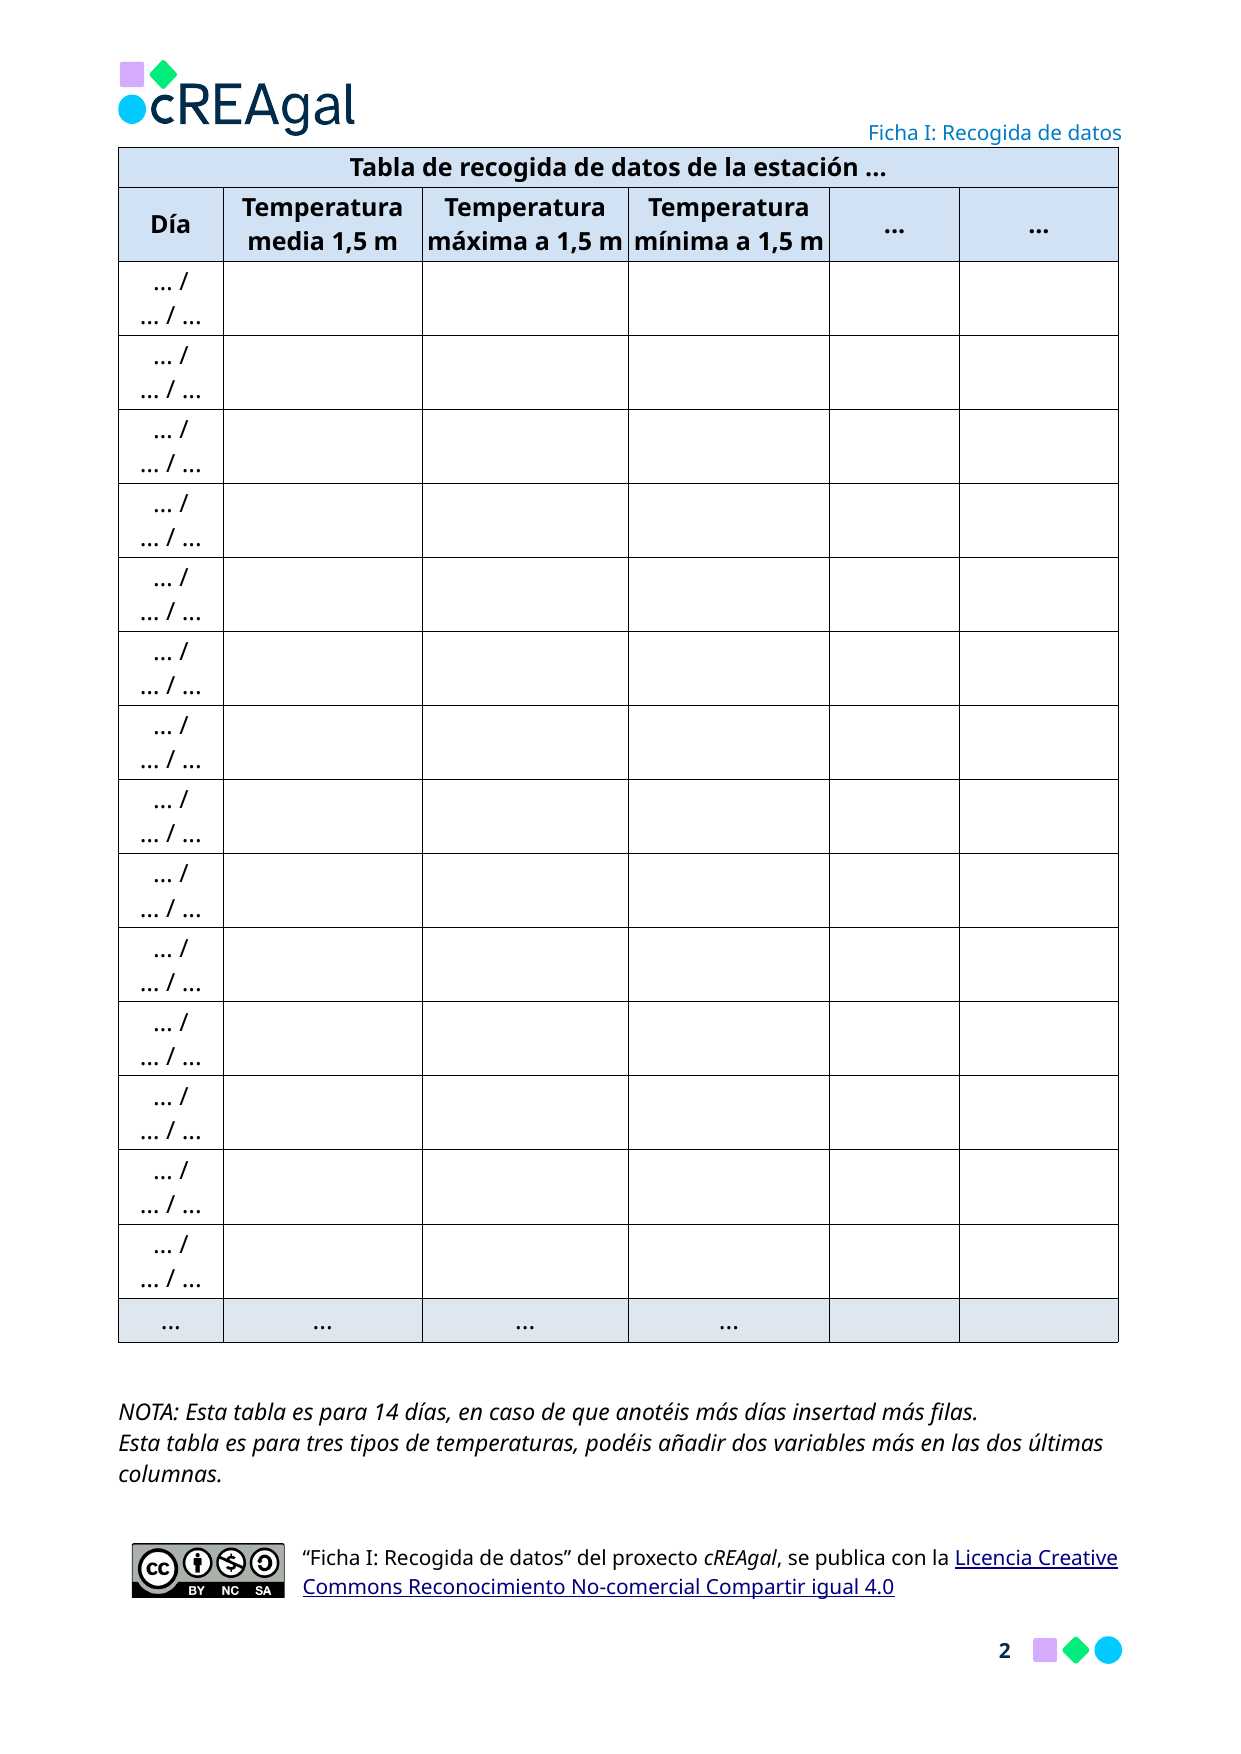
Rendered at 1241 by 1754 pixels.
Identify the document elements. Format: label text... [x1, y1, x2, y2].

table_cell [423, 632, 628, 705]
table_cell [224, 632, 422, 705]
table_cell [224, 706, 422, 779]
table_cell [960, 632, 1118, 705]
table_cell … / … / ... [119, 262, 223, 335]
table_cell [830, 558, 959, 631]
text Esta tabla es para tres tipos de temperaturas, podéis añadir dos variables más en las dos últimas columnas. [118, 1427, 1122, 1489]
table_cell Temperatura máxima a 1,5 m [423, 188, 628, 261]
table_cell Temperatura mínima a 1,5 m [629, 188, 829, 261]
table_cell [423, 1150, 628, 1223]
table_cell [830, 1150, 959, 1223]
table_cell [960, 1076, 1118, 1149]
table_cell [960, 854, 1118, 927]
table_cell [224, 262, 422, 335]
table_cell … / … / ... [119, 780, 223, 853]
text “Ficha I: Recogida de datos” del proxecto cREAgal, se publica con la Licencia Creative Commons Reconocimiento No-comercial Compartir igual 4.0 [118, 1543, 1122, 1600]
table_cell [960, 410, 1118, 483]
table_cell [830, 336, 959, 409]
table_cell [224, 336, 422, 409]
table_cell … / … / ... [119, 410, 223, 483]
table_cell ... [119, 1299, 223, 1342]
table_cell [629, 484, 829, 557]
table_cell … / … / ... [119, 928, 223, 1001]
table_cell [830, 632, 959, 705]
table_cell [423, 558, 628, 631]
table_cell [423, 484, 628, 557]
table_cell ... [423, 1299, 628, 1342]
table_cell [224, 410, 422, 483]
table_cell [423, 780, 628, 853]
table_cell [423, 928, 628, 1001]
table_cell [423, 706, 628, 779]
table_cell [423, 1002, 628, 1075]
table_cell [960, 484, 1118, 557]
table_cell [224, 558, 422, 631]
table_cell … / … / ... [119, 706, 223, 779]
table_cell … / … / ... [119, 558, 223, 631]
table_cell [830, 1299, 959, 1342]
table_cell [960, 262, 1118, 335]
table_cell [423, 1076, 628, 1149]
table_header Tabla de recogida de datos de la estación ... [119, 148, 1118, 187]
table_cell [224, 1150, 422, 1223]
table_cell [629, 632, 829, 705]
picture [118, 60, 355, 136]
table_cell [830, 262, 959, 335]
table_cell [423, 854, 628, 927]
table_cell … / … / ... [119, 1150, 223, 1223]
table_cell [629, 336, 829, 409]
table_cell [960, 1225, 1118, 1297]
table_cell … / … / ... [119, 1076, 223, 1149]
table_cell [423, 336, 628, 409]
table_cell [830, 854, 959, 927]
table_cell [960, 780, 1118, 853]
table_cell [960, 336, 1118, 409]
table_cell Día [119, 188, 223, 261]
table_cell … / … / ... [119, 1225, 223, 1297]
picture [131, 1543, 285, 1598]
table_cell [960, 558, 1118, 631]
text NOTA: Esta tabla es para 14 días, en caso de que anotéis más días insertad más filas. [118, 1396, 1122, 1427]
table_cell [629, 410, 829, 483]
table_cell [629, 558, 829, 631]
table_cell [830, 1076, 959, 1149]
table_cell [830, 928, 959, 1001]
table_cell [960, 706, 1118, 779]
table_cell [224, 484, 422, 557]
table_cell [960, 928, 1118, 1001]
table_cell … / … / ... [119, 1002, 223, 1075]
table_cell [224, 1225, 422, 1297]
table_cell [224, 928, 422, 1001]
table_cell … / … / ... [119, 854, 223, 927]
table_cell [830, 1225, 959, 1297]
table_cell [423, 1225, 628, 1297]
table_cell [423, 262, 628, 335]
table_cell [960, 1299, 1118, 1342]
table_cell [423, 410, 628, 483]
table_cell ... [629, 1299, 829, 1342]
table_cell ... [224, 1299, 422, 1342]
table_cell [960, 1150, 1118, 1223]
table_cell [629, 854, 829, 927]
table_cell [629, 1150, 829, 1223]
table_cell [960, 1002, 1118, 1075]
table_cell [830, 780, 959, 853]
table_cell Temperatura media 1,5 m [224, 188, 422, 261]
table_cell [830, 1002, 959, 1075]
table_cell [224, 1002, 422, 1075]
table_cell [629, 1002, 829, 1075]
table_cell [830, 410, 959, 483]
table_cell [629, 1225, 829, 1297]
table_cell [224, 1076, 422, 1149]
table_cell ... [960, 188, 1118, 261]
table_cell … / … / ... [119, 484, 223, 557]
table_cell [629, 928, 829, 1001]
table_cell [629, 262, 829, 335]
table_cell [629, 780, 829, 853]
table_cell … / … / ... [119, 336, 223, 409]
table_cell [224, 854, 422, 927]
table_cell [224, 780, 422, 853]
table_cell [629, 1076, 829, 1149]
table_cell [830, 484, 959, 557]
table_cell [629, 706, 829, 779]
table_cell [830, 706, 959, 779]
table_cell … / … / ... [119, 632, 223, 705]
table_cell ... [830, 188, 959, 261]
